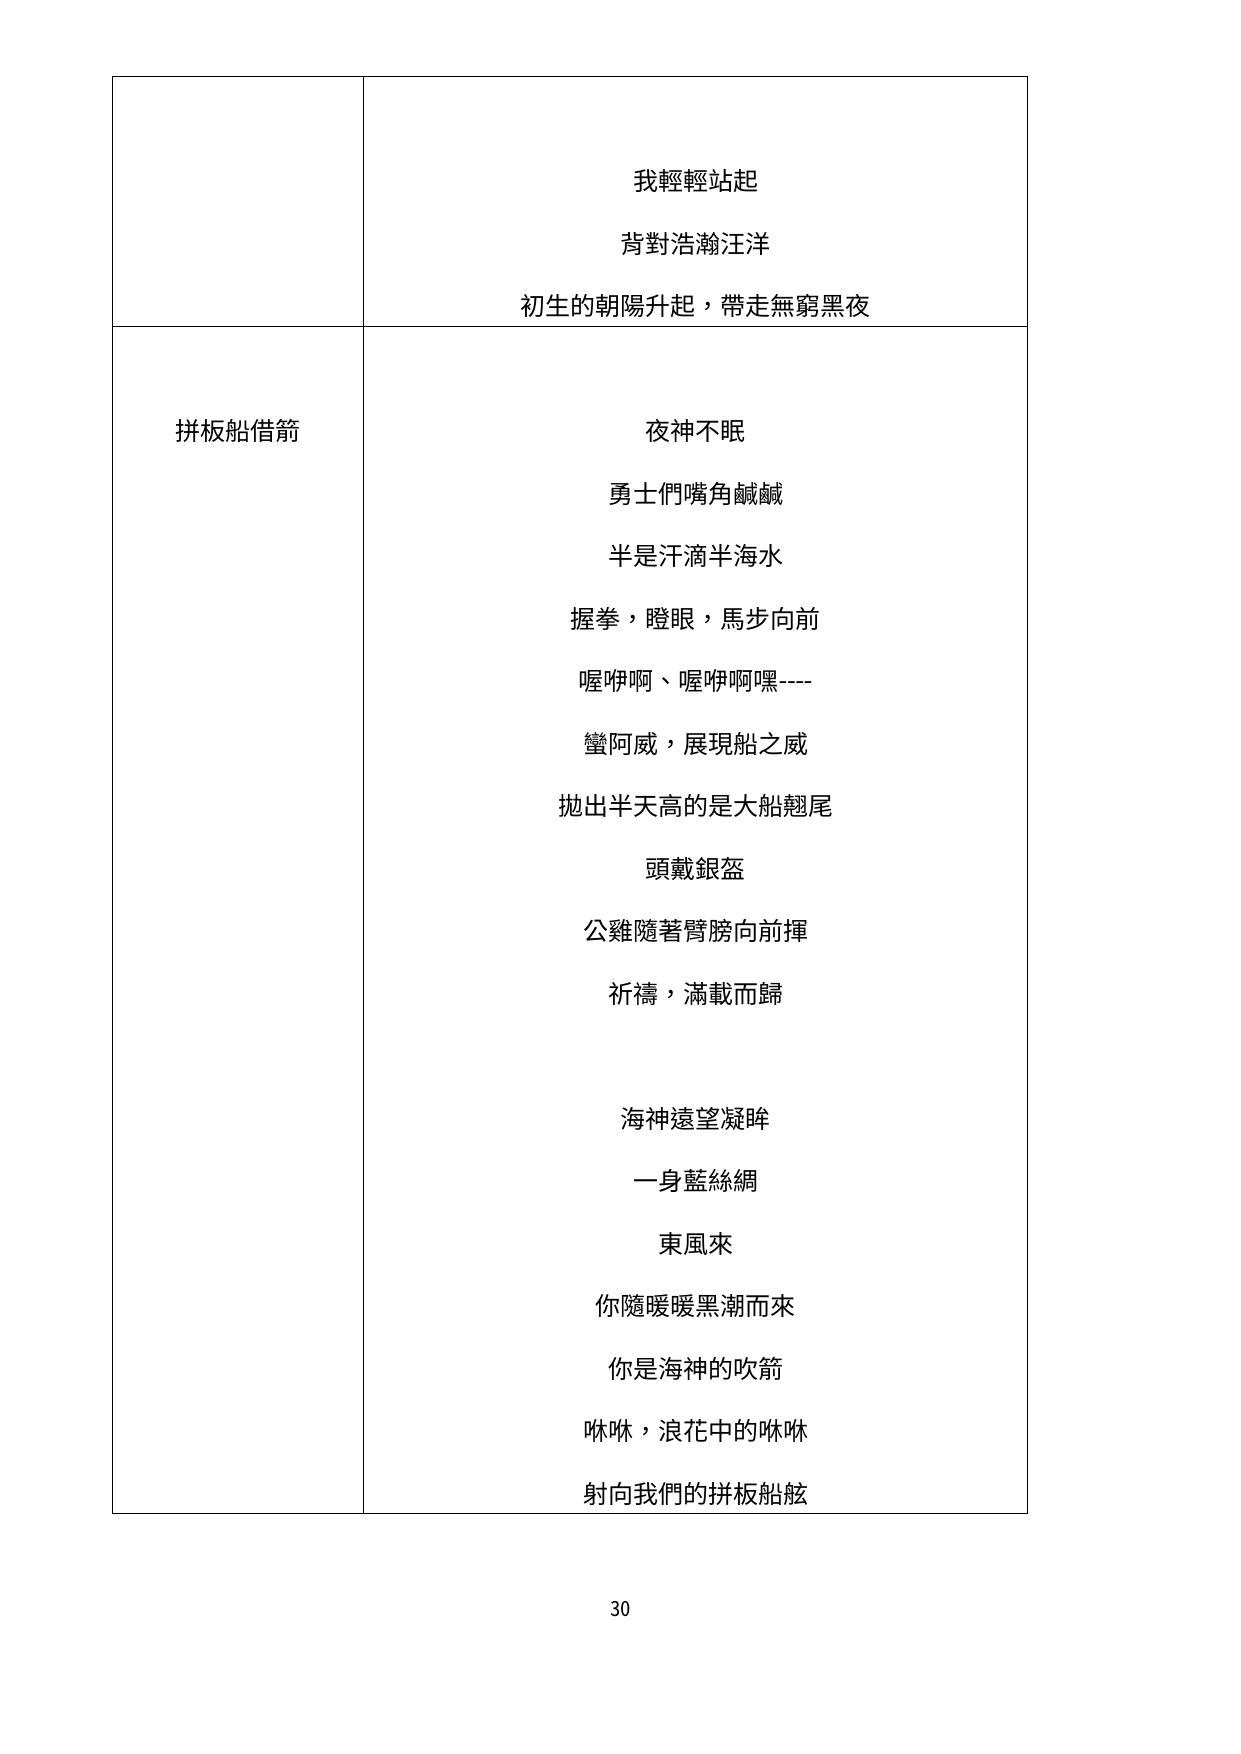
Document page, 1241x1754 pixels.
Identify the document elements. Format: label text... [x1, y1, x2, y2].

table_cell [113, 77, 363, 326]
table_cell 我輕輕站起 背對浩瀚汪洋 初生的朝陽升起，帶走無窮黑夜 [364, 77, 1027, 326]
table_cell 拼板船借箭 [113, 327, 363, 1513]
table_cell 夜神不眠 勇士們嘴角鹹鹹 半是汗滴半海水 握拳，瞪眼，馬步向前 喔咿啊、喔咿啊嘿---- 蠻阿威，展現船之威 拋出半天高的是大船翹尾 頭戴銀盔 公雞隨著臂膀向前揮 祈禱，滿載而歸 海神遠望凝眸 一身藍絲綢 東風來 你隨暖暖黑潮而來 你是海神的吹箭 咻咻，浪花中的咻咻 射向我們的拼板船舷 [364, 327, 1027, 1513]
